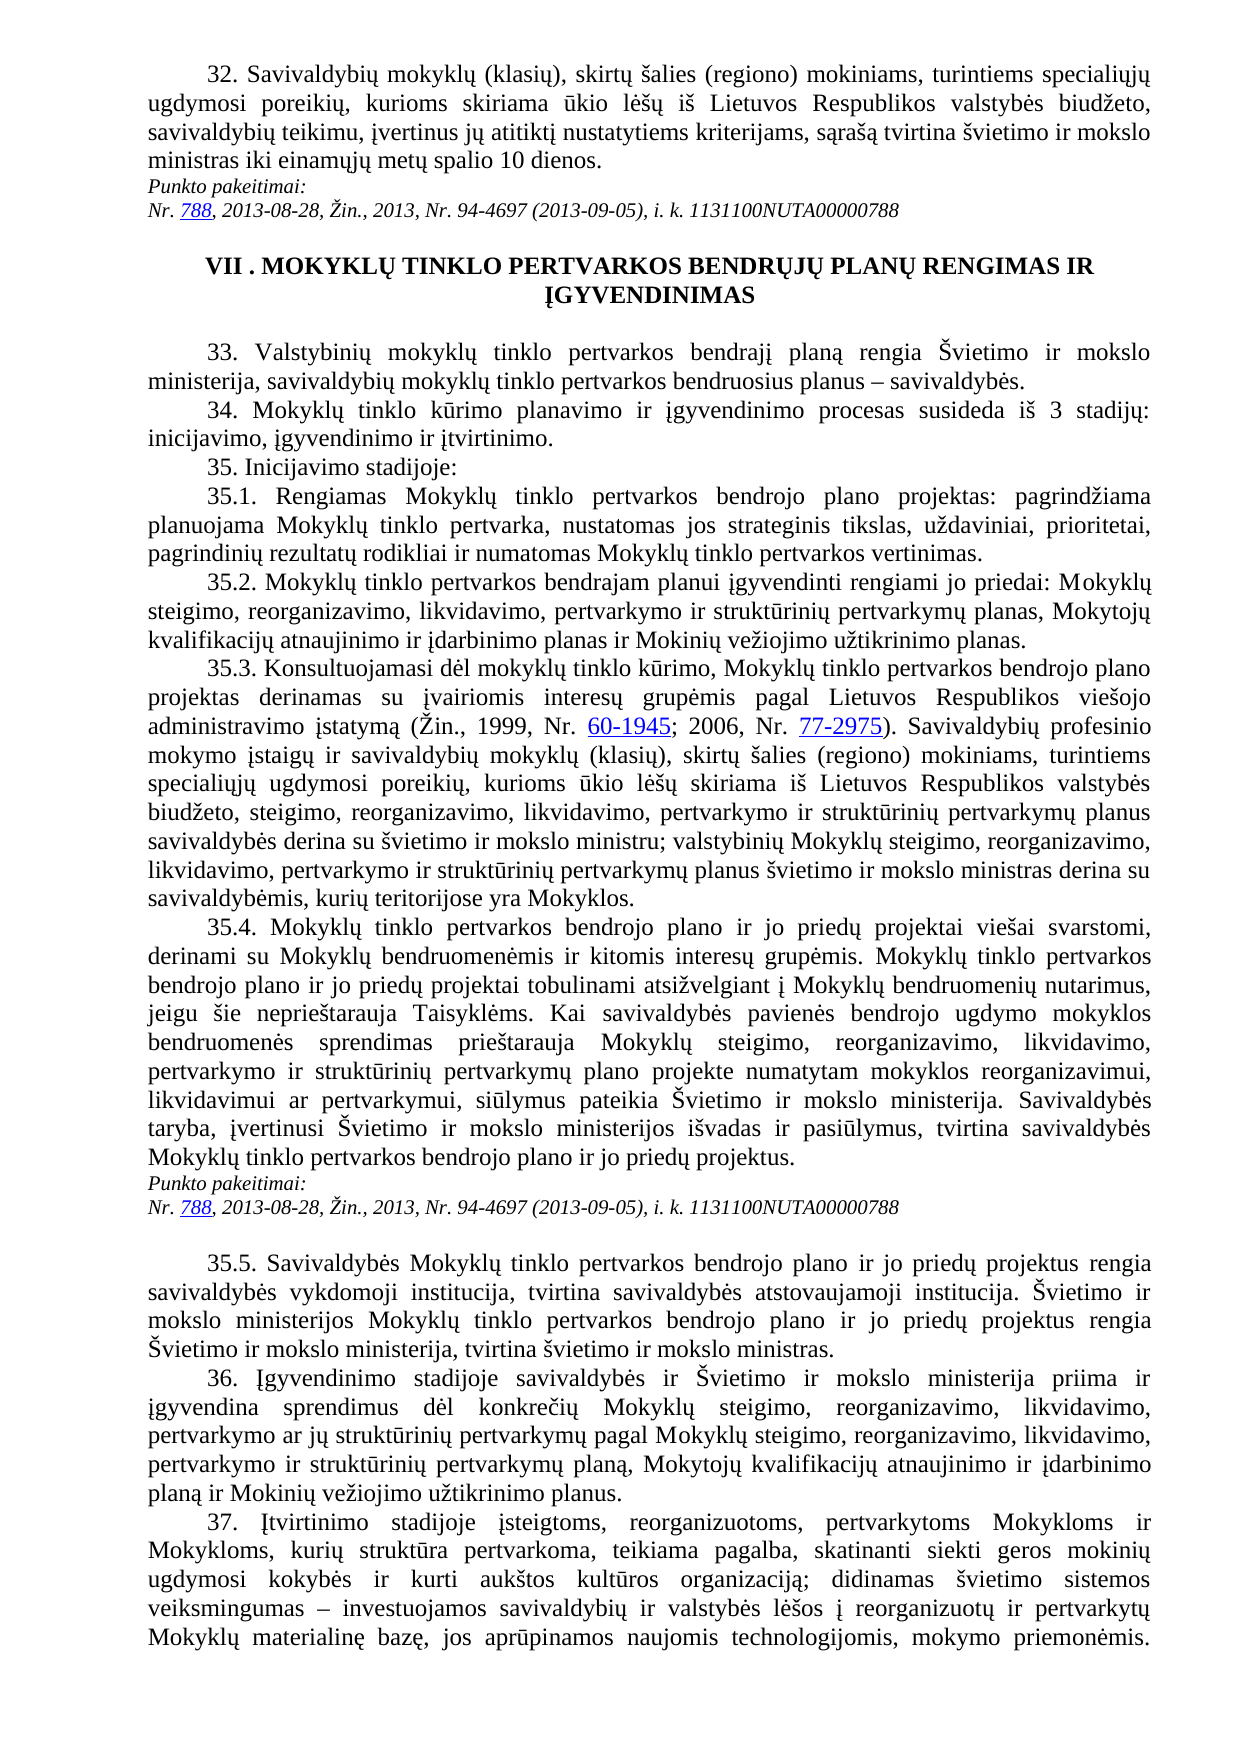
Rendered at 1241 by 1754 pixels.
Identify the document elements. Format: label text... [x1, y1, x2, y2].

text 35.1. Rengiamas Mokyklų tinklo pertvarkos bendrojo plano projektas: pagrindžiama planuojama Mokyklų tinklo pertvarka, nustatomas jos strateginis tikslas, uždaviniai, prioritetai, pagrindinių rezultatų rodikliai ir numatomas Mokyklų tinklo pertvarkos vertinimas. [148, 481, 1152, 567]
text Punkto pakeitimai: [148, 1171, 1152, 1195]
text 35. Inicijavimo stadijoje: [148, 452, 1152, 481]
text 36. Įgyvendinimo stadijoje savivaldybės ir Švietimo ir mokslo ministerija priima ir įgyvendina sprendimus dėl konkrečių Mokyklų steigimo, reorganizavimo, likvidavimo, pertvarkymo ar jų struktūrinių pertvarkymų pagal Mokyklų steigimo, reorganizavimo, likvidavimo, pertvarkymo ir struktūrinių pertvarkymų planą, Mokytojų kvalifikacijų atnaujinimo ir įdarbinimo planą ir Mokinių vežiojimo užtikrinimo planus. [148, 1363, 1152, 1507]
text 32. Savivaldybių mokyklų (klasių), skirtų šalies (regiono) mokiniams, turintiems specialiųjų ugdymosi poreikių, kurioms skiriama ūkio lėšų iš Lietuvos Respublikos valstybės biudžeto, savivaldybių teikimu, įvertinus jų atitiktį nustatytiems kriterijams, sąrašą tvirtina švietimo ir mokslo ministras iki einamųjų metų spalio 10 dienos. [148, 59, 1152, 174]
text 34. Mokyklų tinklo kūrimo planavimo ir įgyvendinimo procesas susideda iš 3 stadijų: inicijavimo, įgyvendinimo ir įtvirtinimo. [148, 395, 1152, 452]
text Punkto pakeitimai: [148, 174, 1152, 198]
text Nr. 788, 2013-08-28, Žin., 2013, Nr. 94-4697 (2013-09-05), i. k. 1131100NUTA00000788 [148, 1195, 1152, 1219]
text 33. Valstybinių mokyklų tinklo pertvarkos bendrajį planą rengia Švietimo ir mokslo ministerija, savivaldybių mokyklų tinklo pertvarkos bendruosius planus – savivaldybės. [148, 337, 1152, 395]
text 35.3. Konsultuojamasi dėl mokyklų tinklo kūrimo, Mokyklų tinklo pertvarkos bendrojo plano projektas derinamas su įvairiomis interesų grupėmis pagal Lietuvos Respublikos viešojo administravimo įstatymą (Žin., 1999, Nr. 60-1945; 2006, Nr. 77-2975). Savivaldybių profesinio mokymo įstaigų ir savivaldybių mokyklų (klasių), skirtų šalies (regiono) mokiniams, turintiems specialiųjų ugdymosi poreikių, kurioms ūkio lėšų skiriama iš Lietuvos Respublikos valstybės biudžeto, steigimo, reorganizavimo, likvidavimo, pertvarkymo ir struktūrinių pertvarkymų planus savivaldybės derina su švietimo ir mokslo ministru; valstybinių Mokyklų steigimo, reorganizavimo, likvidavimo, pertvarkymo ir struktūrinių pertvarkymų planus švietimo ir mokslo ministras derina su savivaldybėmis, kurių teritorijose yra Mokyklos. [148, 653, 1152, 912]
text 35.2. Mokyklų tinklo pertvarkos bendrajam planui įgyvendinti rengiami jo priedai: Mokyklų steigimo, reorganizavimo, likvidavimo, pertvarkymo ir struktūrinių pertvarkymų planas, Mokytojų kvalifikacijų atnaujinimo ir įdarbinimo planas ir Mokinių vežiojimo užtikrinimo planas. [148, 567, 1152, 653]
text 35.4. Mokyklų tinklo pertvarkos bendrojo plano ir jo priedų projektai viešai svarstomi, derinami su Mokyklų bendruomenėmis ir kitomis interesų grupėmis. Mokyklų tinklo pertvarkos bendrojo plano ir jo priedų projektai tobulinami atsižvelgiant į Mokyklų bendruomenių nutarimus, jeigu šie neprieštarauja Taisyklėms. Kai savivaldybės pavienės bendrojo ugdymo mokyklos bendruomenės sprendimas prieštarauja Mokyklų steigimo, reorganizavimo, likvidavimo, pertvarkymo ir struktūrinių pertvarkymų plano projekte numatytam mokyklos reorganizavimui, likvidavimui ar pertvarkymui, siūlymus pateikia Švietimo ir mokslo ministerija. Savivaldybės taryba, įvertinusi Švietimo ir mokslo ministerijos išvadas ir pasiūlymus, tvirtina savivaldybės Mokyklų tinklo pertvarkos bendrojo plano ir jo priedų projektus. [148, 912, 1152, 1171]
text 35.5. Savivaldybės Mokyklų tinklo pertvarkos bendrojo plano ir jo priedų projektus rengia savivaldybės vykdomoji institucija, tvirtina savivaldybės atstovaujamoji institucija. Švietimo ir mokslo ministerijos Mokyklų tinklo pertvarkos bendrojo plano ir jo priedų projektus rengia Švietimo ir mokslo ministerija, tvirtina švietimo ir mokslo ministras. [148, 1248, 1152, 1363]
text Nr. 788, 2013-08-28, Žin., 2013, Nr. 94-4697 (2013-09-05), i. k. 1131100NUTA00000788 [148, 198, 1152, 222]
text VII . MOKYKLŲ TINKLO PERTVARKOS BENDRŲJŲ PLANŲ RENGIMAS IR ĮGYVENDINIMAS [148, 251, 1152, 308]
text 37. Įtvirtinimo stadijoje įsteigtoms, reorganizuotoms, pertvarkytoms Mokykloms ir Mokykloms, kurių struktūra pertvarkoma, teikiama pagalba, skatinanti siekti geros mokinių ugdymosi kokybės ir kurti aukštos kultūros organizaciją; didinamas švietimo sistemos veiksmingumas – investuojamos savivaldybių ir valstybės lėšos į reorganizuotų ir pertvarkytų Mokyklų materialinę bazę, jos aprūpinamos naujomis technologijomis, mokymo priemonėmis. [148, 1507, 1152, 1650]
